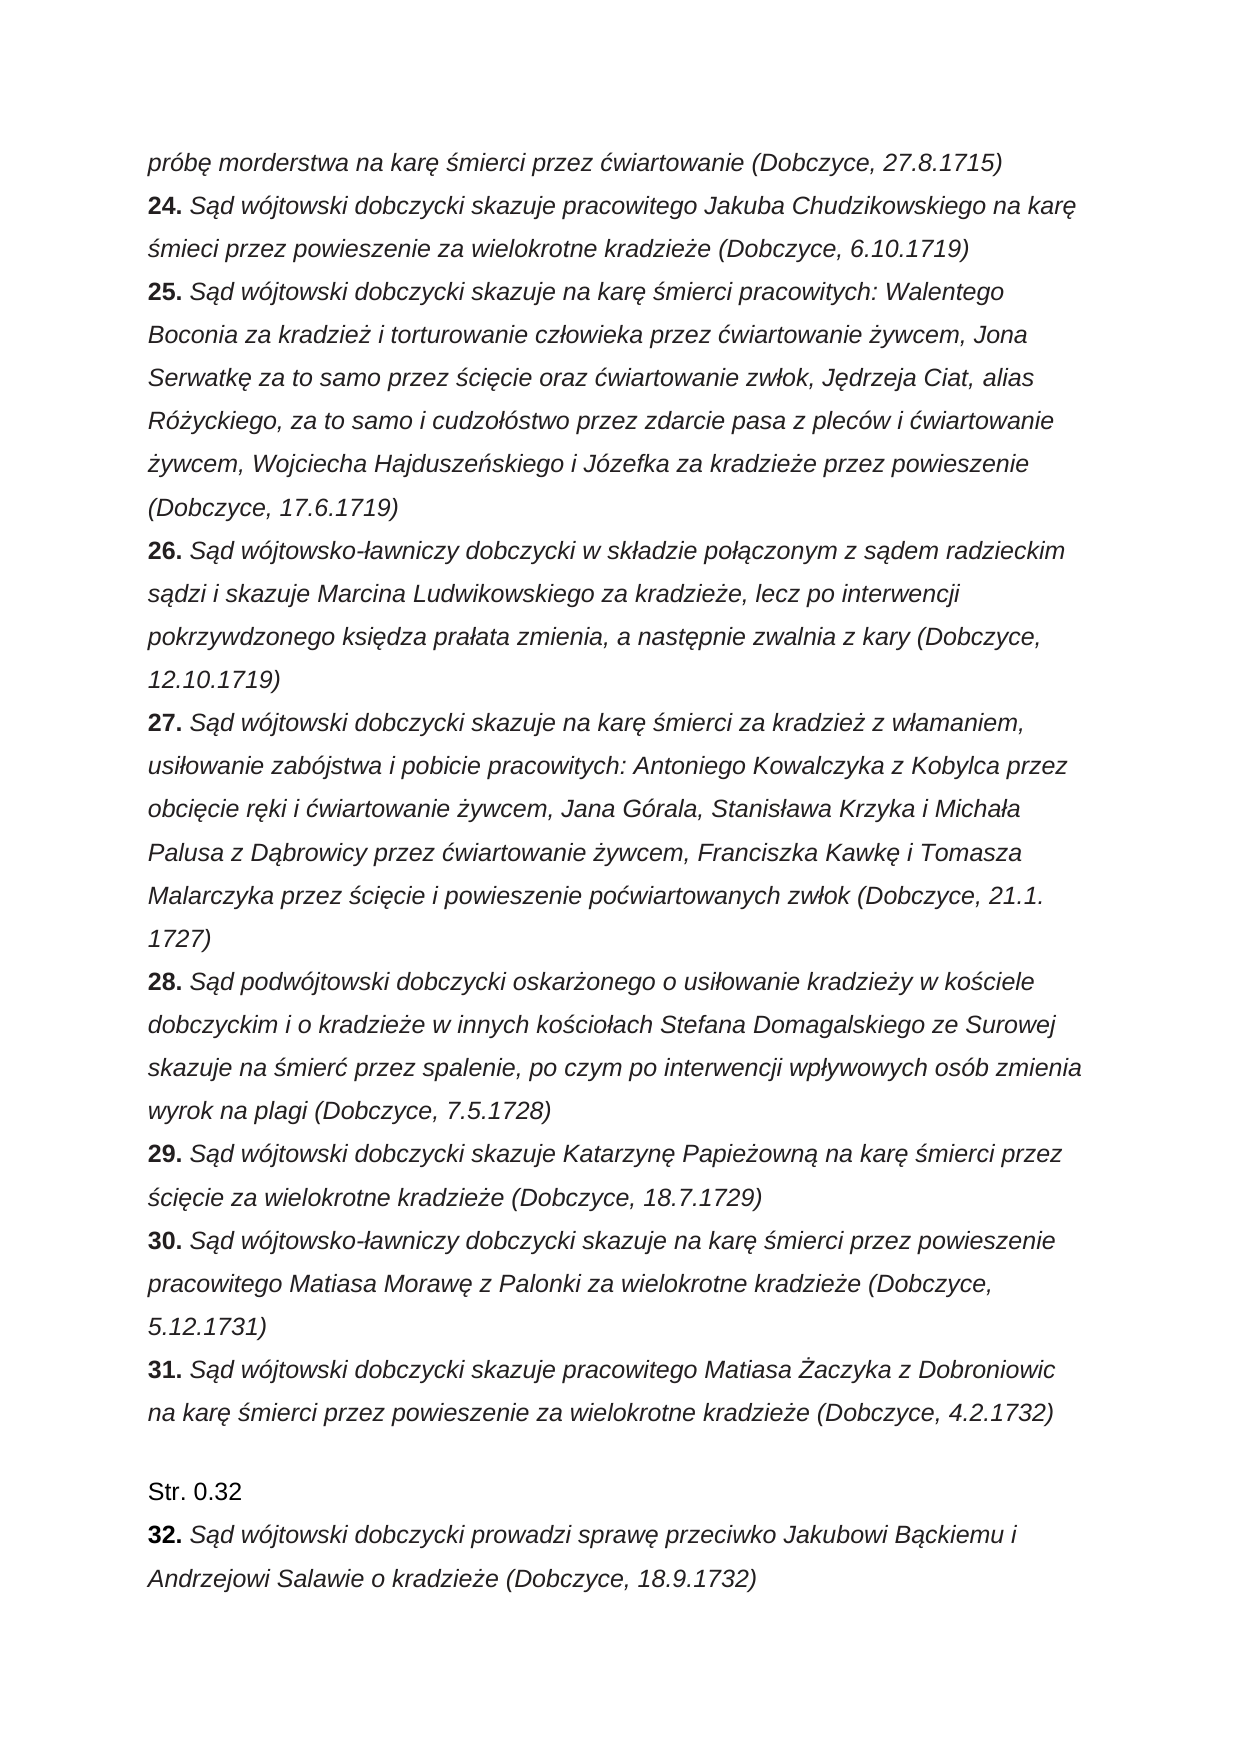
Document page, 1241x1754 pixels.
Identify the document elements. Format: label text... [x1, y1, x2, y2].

text 26. Sąd wójtowsko-ławniczy dobczycki w składzie połączonym z sądem radzieckim sądzi i skazuje Marcina Ludwikowskiego za kradzieże, lecz po interwencji pokrzywdzonego księdza prałata zmienia, a następnie zwalnia z kary (Dobczyce, 12.10.1719) [148, 536, 1093, 694]
text 28. Sąd podwójtowski dobczycki oskarżonego o usiłowanie kradzieży w kościele dobczyckim i o kradzieże w innych kościołach Stefana Domagalskiego ze Surowej skazuje na śmierć przez spalenie, po czym po interwencji wpływowych osób zmienia wyrok na plagi (Dobczyce, 7.5.1728) [148, 967, 1093, 1125]
text 30. Sąd wójtowsko-ławniczy dobczycki skazuje na karę śmierci przez powieszenie pracowitego Matiasa Morawę z Palonki za wielokrotne kradzieże (Dobczyce, 5.12.1731) [148, 1226, 1093, 1341]
text 32. Sąd wójtowski dobczycki prowadzi sprawę przeciwko Jakubowi Bąckiemu i Andrzejowi Salawie o kradzieże (Dobczyce, 18.9.1732) [148, 1521, 1093, 1592]
text próbę morderstwa na karę śmierci przez ćwiartowanie (Dobczyce, 27.8.1715) [148, 148, 1093, 176]
text 27. Sąd wójtowski dobczycki skazuje na karę śmierci za kradzież z włamaniem, usiłowanie zabójstwa i pobicie pracowitych: Antoniego Kowalczyka z Kobylca przez obcięcie ręki i ćwiartowanie żywcem, Jana Górala, Stanisława Krzyka i Michała Palusa z Dąbrowicy przez ćwiartowanie żywcem, Franciszka Kawkę i Tomasza Malarczyka przez ścięcie i powieszenie poćwiartowanych zwłok (Dobczyce, 21.1. 1727) [148, 708, 1093, 953]
text 29. Sąd wójtowski dobczycki skazuje Katarzynę Papieżowną na karę śmierci przez ścięcie za wielokrotne kradzieże (Dobczyce, 18.7.1729) [148, 1139, 1093, 1211]
text 24. Sąd wójtowski dobczycki skazuje pracowitego Jakuba Chudzikowskiego na karę śmieci przez powieszenie za wielokrotne kradzieże (Dobczyce, 6.10.1719) [148, 191, 1093, 263]
text 31. Sąd wójtowski dobczycki skazuje pracowitego Matiasa Żaczyka z Dobroniowic na karę śmierci przez powieszenie za wielokrotne kradzieże (Dobczyce, 4.2.1732) [148, 1355, 1093, 1427]
text 25. Sąd wójtowski dobczycki skazuje na karę śmierci pracowitych: Walentego Boconia za kradzież i torturowanie człowieka przez ćwiartowanie żywcem, Jona Serwatkę za to samo przez ścięcie oraz ćwiartowanie zwłok, Jędrzeja Ciat, alias Różyckiego, za to samo i cudzołóstwo przez zdarcie pasa z pleców i ćwiartowanie żywcem, Wojciecha Hajduszeńskiego i Józefka za kradzieże przez powieszenie (Dobczyce, 17.6.1719) [148, 277, 1093, 521]
text Str. 0.32 [148, 1477, 1093, 1506]
